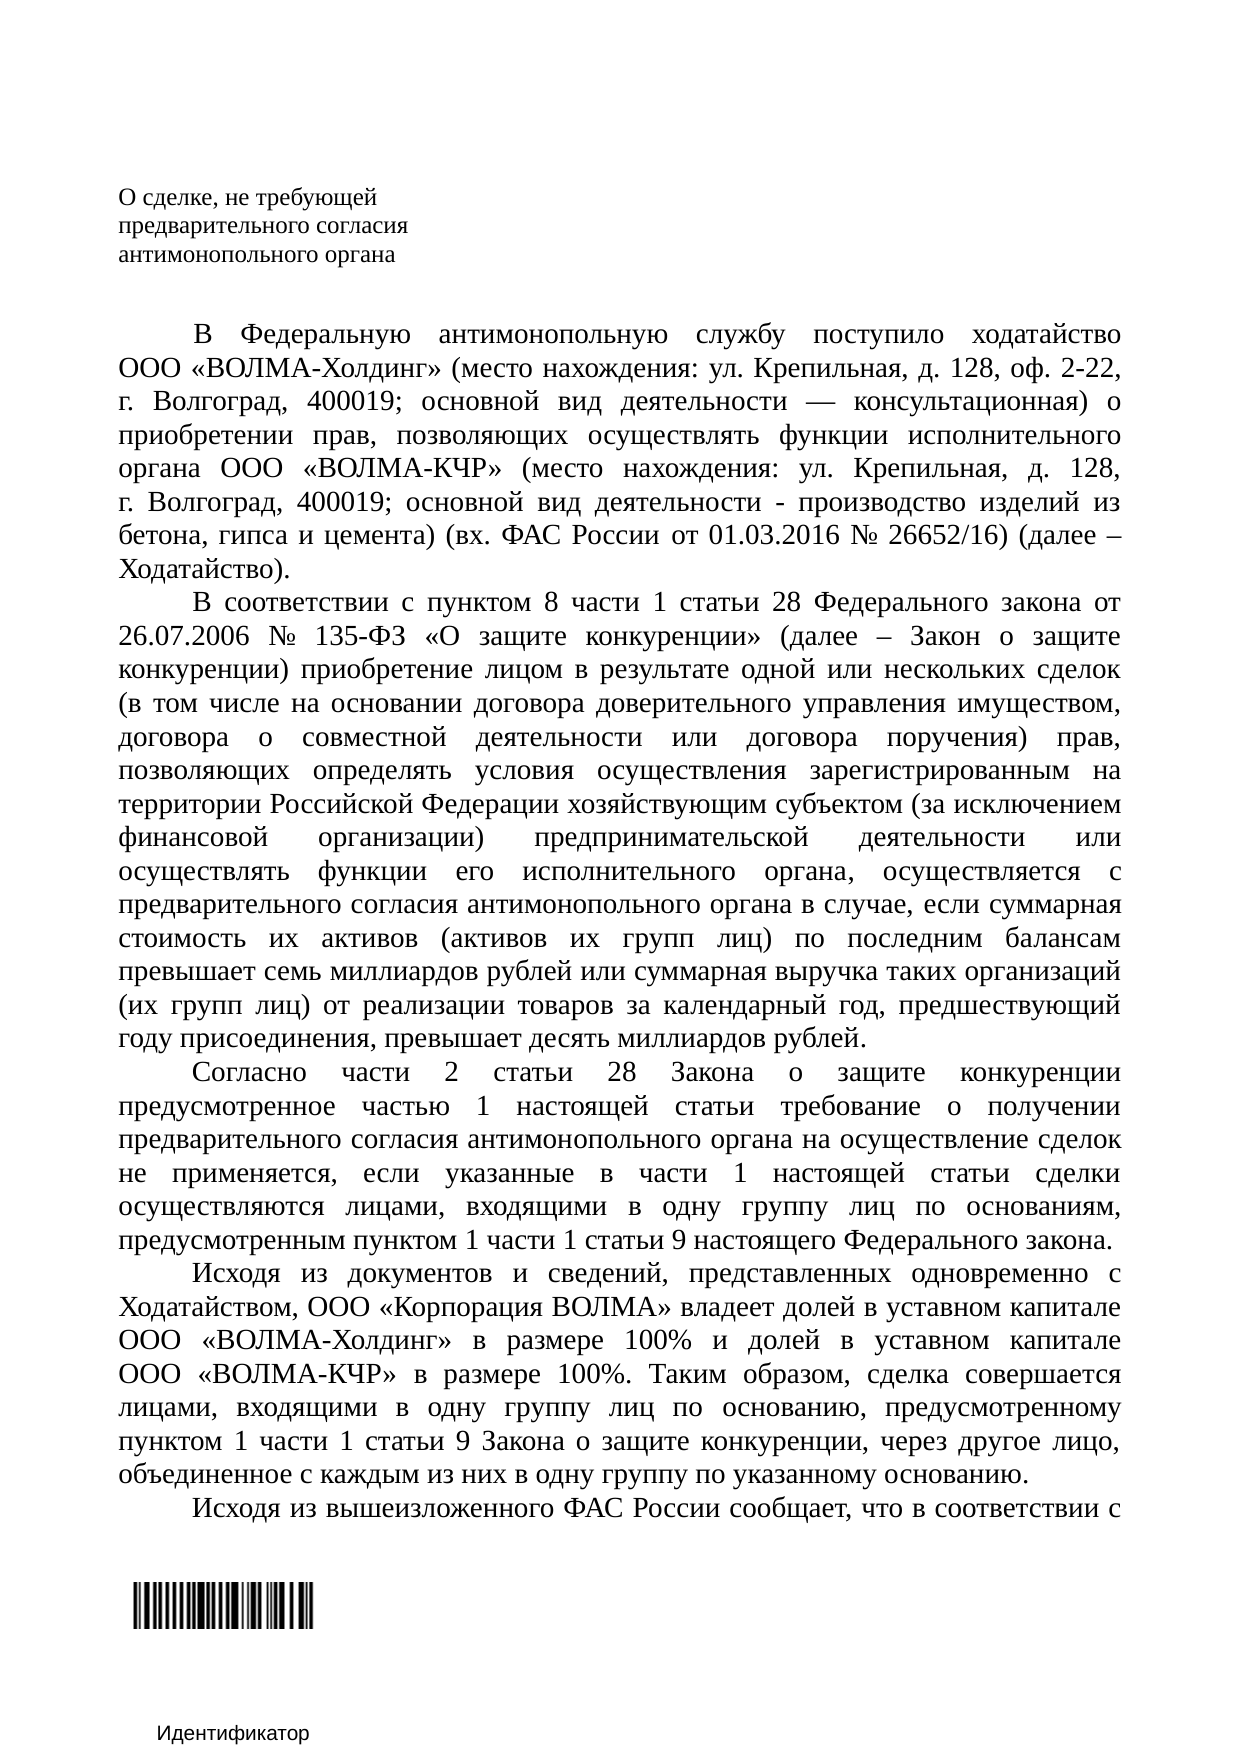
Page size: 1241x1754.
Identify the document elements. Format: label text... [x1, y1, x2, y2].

picture [118, 1582, 331, 1629]
text Исходя из вышеизложенного ФАС России сообщает, что в соответствии с [118, 1490, 1122, 1524]
text О сделке, не требующей предварительного согласия антимонопольного органа [118, 182, 500, 268]
text В Федеральную антимонопольную службу поступило ходатайство ООО «ВОЛМА-Холдинг» (место нахождения: ул. Крепильная, д. 128, оф. 2-22, г. Волгоград, 400019; основной вид деятельности — консультационная) о приобретении прав, позволяющих осуществлять функции исполнительного органа ООО «ВОЛМА-КЧР» (место нахождения: ул. Крепильная, д. 128, г. Волгоград, 400019; основной вид деятельности - производство изделий из бетона, гипса и цемента) (вх. ФАС России от 01.03.2016 № 26652/16) (далее – Ходатайство). [118, 316, 1122, 584]
text В соответствии с пунктом 8 части 1 статьи 28 Федерального закона от 26.07.2006 № 135-ФЗ «О защите конкуренции» (далее – Закон о защите конкуренции) приобретение лицом в результате одной или нескольких сделок (в том числе на основании договора доверительного управления имуществом, договора о совместной деятельности или договора поручения) прав, позволяющих определять условия осуществления зарегистрированным на территории Российской Федерации хозяйствующим субъектом (за исключением финансовой организации) предпринимательской деятельности или осуществлять функции его исполнительного органа, осуществляется с предварительного согласия антимонопольного органа в случае, если суммарная стоимость их активов (активов их групп лиц) по последним балансам превышает семь миллиардов рублей или суммарная выручка таких организаций (их групп лиц) от реализации товаров за календарный год, предшествующий году присоединения, превышает десять миллиардов рублей. [118, 584, 1122, 1054]
text Исходя из документов и сведений, представленных одновременно с Ходатайством, ООО «Корпорация ВОЛМА» владеет долей в уставном капитале ООО «ВОЛМА-Холдинг» в размере 100% и долей в уставном капитале ООО «ВОЛМА-КЧР» в размере 100%. Таким образом, сделка совершается лицами, входящими в одну группу лиц по основанию, предусмотренному пунктом 1 части 1 статьи 9 Закона о защите конкуренции, через другое лицо, объединенное с каждым из них в одну группу по указанному основанию. [118, 1255, 1122, 1490]
text Согласно части 2 статьи 28 Закона о защите конкуренции предусмотренное частью 1 настоящей статьи требование о получении предварительного согласия антимонопольного органа на осуществление сделок не применяется, если указанные в части 1 настоящей статьи сделки осуществляются лицами, входящими в одну группу лиц по основаниям, предусмотренным пунктом 1 части 1 статьи 9 настоящего Федерального закона. [118, 1054, 1122, 1255]
